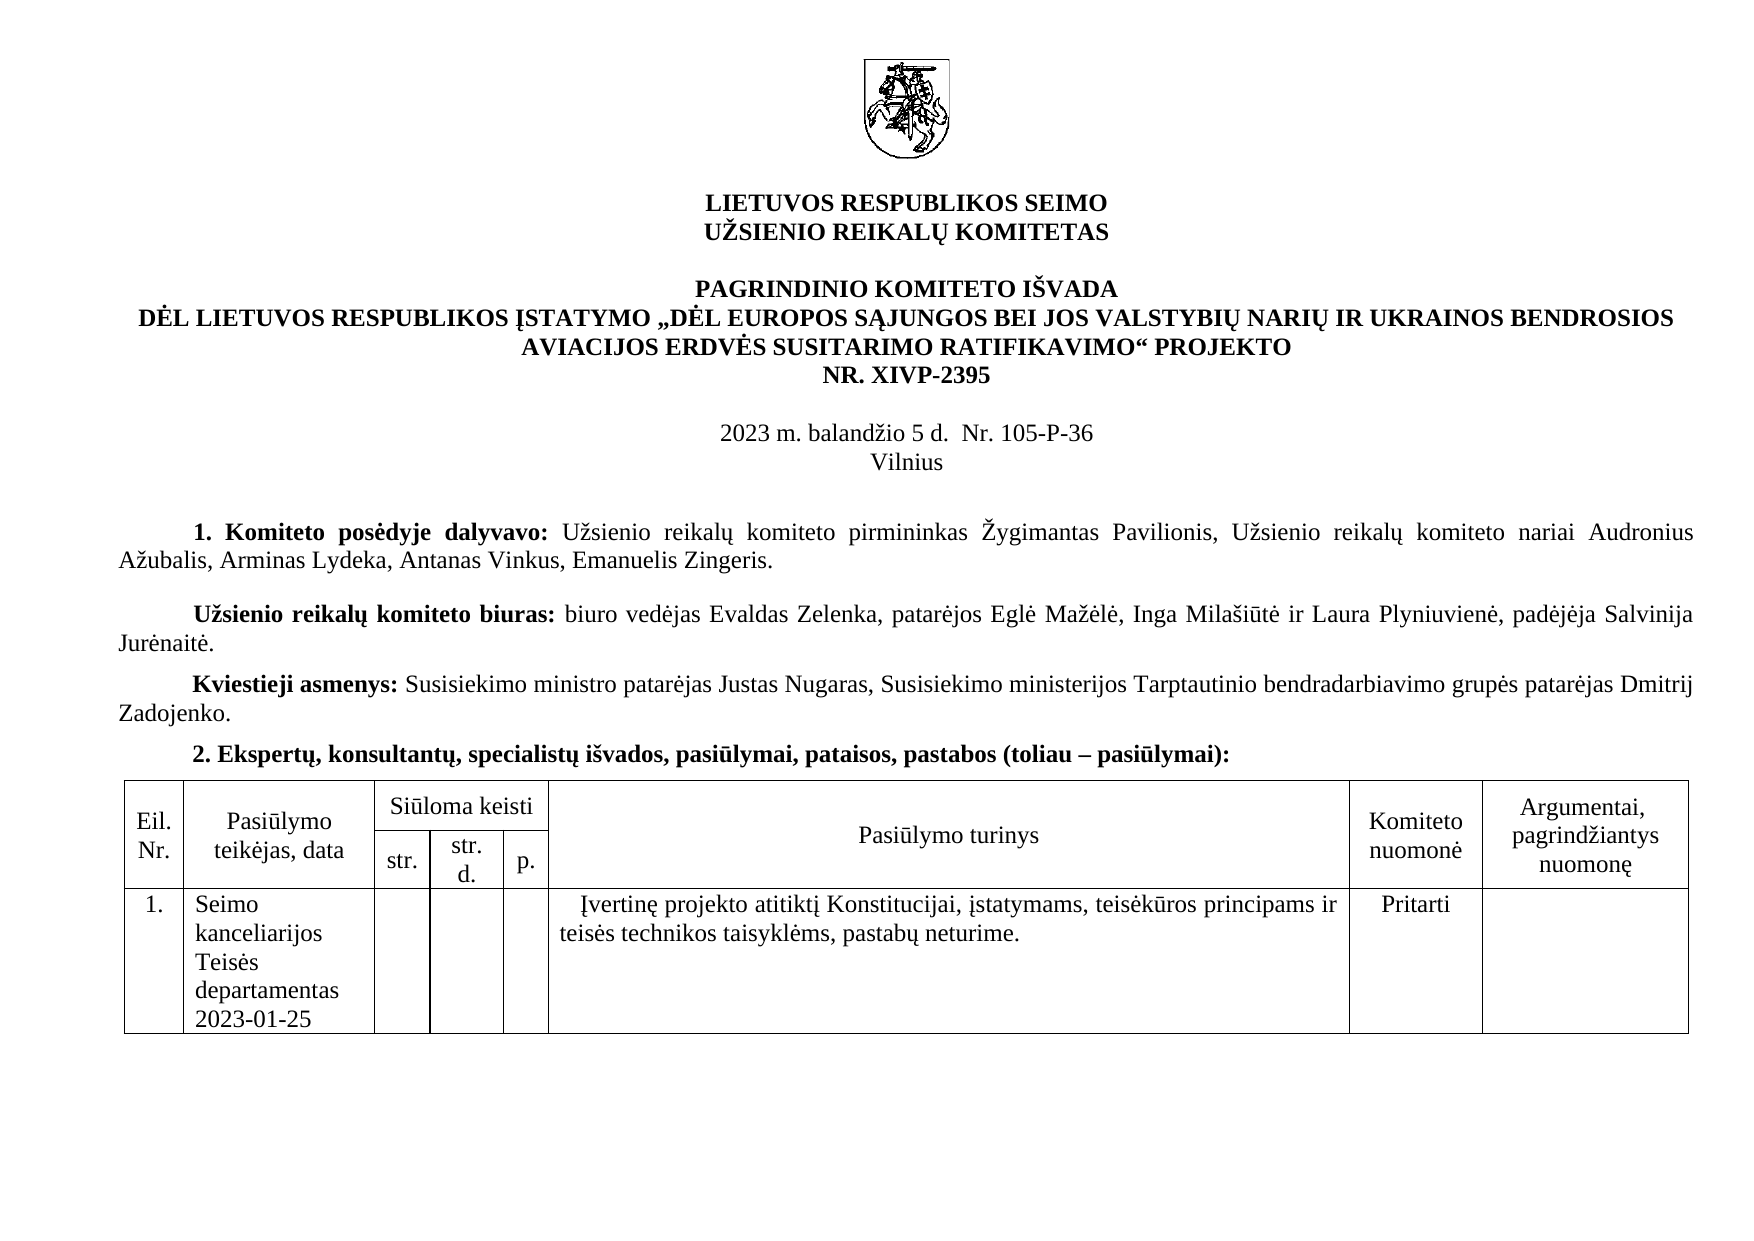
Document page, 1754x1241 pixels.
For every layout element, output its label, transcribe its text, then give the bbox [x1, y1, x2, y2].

table_cell p. [504, 831, 548, 888]
table_cell Įvertinę projekto atitiktį Konstitucijai, įstatymams, teisėkūros principams ir teisės technikos taisyklėms, pastabų neturime. [549, 889, 1349, 1033]
table_cell [1483, 889, 1688, 1033]
text 2. Ekspertų, konsultantų, specialistų išvados, pasiūlymai, pataisos, pastabos (toliau – pasiūlymai): [118, 739, 1695, 768]
text Užsienio reikalų komiteto biuras: biuro vedėjas Evaldas Zelenka, patarėjos Eglė Mažėlė, Inga Milašiūtė ir Laura Plyniuvienė, padėjėja Salvinija Jurėnaitė. [118, 599, 1695, 657]
text Kviestieji asmenys: Susisiekimo ministro patarėjas Justas Nugaras, Susisiekimo ministerijos Tarptautinio bendradarbiavimo grupės patarėjas Dmitrij Zadojenko. [118, 669, 1695, 727]
table_header Siūloma keisti [375, 781, 548, 829]
table_header Argumentai, pagrindžiantys nuomonę [1483, 781, 1688, 888]
subtitle PAGRINDINIO KOMITETO IŠVADA [118, 274, 1695, 303]
text DĖL LIETUVOS RESPUBLIKOS ĮSTATYMO „DĖL EUROPOS SĄJUNGOS BEI JOS VALSTYBIŲ NARIŲ IR UKRAINOS BENDROSIOS AVIACIJOS ERDVĖS SUSITARIMO RATIFIKAVIMO“ PROJEKTO [118, 303, 1695, 360]
table_cell str. d. [431, 831, 503, 888]
table_cell Pritarti [1350, 889, 1482, 1033]
table_cell 1. [125, 889, 183, 1033]
table_header Eil. Nr. [125, 781, 183, 888]
table_cell [504, 889, 548, 1033]
table_cell str. [375, 831, 429, 888]
table_cell Seimo kanceliarijos Teisės departamentas 2023-01-25 [184, 889, 374, 1033]
table_header Komiteto nuomonė [1350, 781, 1482, 888]
text Užsienio reikalų komitetas [118, 217, 1695, 245]
text 2023 m. balandžio 5 d. Nr. 105-P-36 [118, 418, 1695, 447]
table_header Pasiūlymo teikėjas, data [184, 781, 374, 888]
text NR. XIVP-2395 [118, 360, 1695, 389]
table_cell [375, 889, 429, 1033]
table_cell [431, 889, 503, 1033]
text 1. Komiteto posėdyje dalyvavo: Užsienio reikalų komiteto pirmininkas Žygimantas Pavilionis, Užsienio reikalų komiteto nariai Audronius Ažubalis, Arminas Lydeka, Antanas Vinkus, Emanuelis Zingeris. [118, 517, 1695, 574]
table_header Pasiūlymo turinys [549, 781, 1349, 888]
text LIETUVOS RESPUBLIKOS SEIMO [118, 188, 1695, 217]
text Vilnius [118, 447, 1695, 475]
